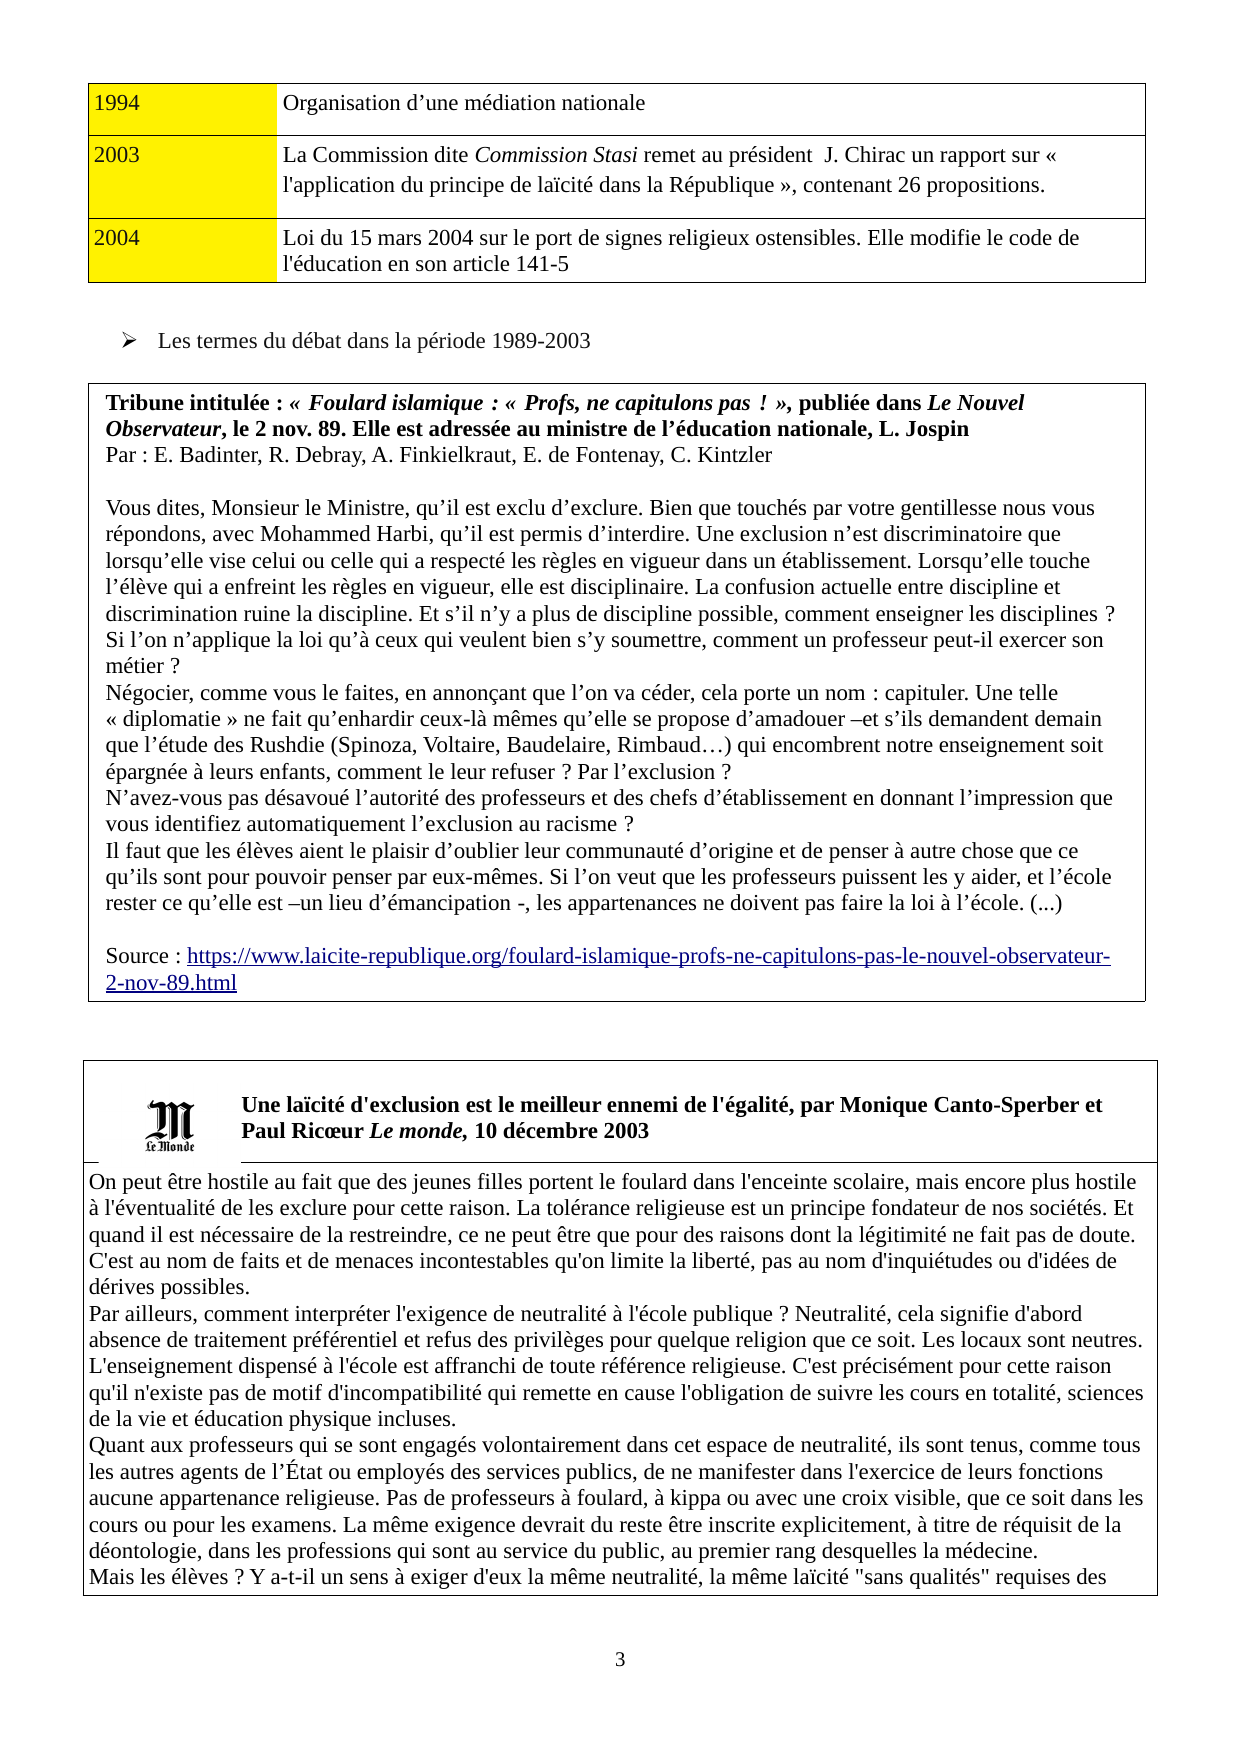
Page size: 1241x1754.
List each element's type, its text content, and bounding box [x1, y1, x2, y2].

table_cell 2003 [89, 136, 277, 218]
table_cell La Commission dite Commission Stasi remet au président J. Chirac un rapport sur « l'application du principe de laïcité dans la République », contenant 26 propositions. [277, 136, 1145, 218]
table_header Tribune intitulée : « Foulard islamique : « Profs, ne capitulons pas ! », publiée dans Le Nouvel Observateur, le 2 nov. 89. Elle est adressée au ministre de l’éducation nationale, L. Jospin Par : E. Badinter, R. Debray, A. Finkielkraut, E. de Fontenay, C. Kintzler Vous dites, Monsieur le Ministre, qu’il est exclu d’exclure. Bien que touchés par votre gentillesse nous vous répondons, avec Mohammed Harbi, qu’il est permis d’interdire. Une exclusion n’est discriminatoire que lorsqu’elle vise celui ou celle qui a respecté les règles en vigueur dans un établissement. Lorsqu’elle touche l’élève qui a enfreint les règles en vigueur, elle est disciplinaire. La confusion actuelle entre discipline et discrimination ruine la discipline. Et s’il n’y a plus de discipline possible, comment enseigner les disciplines ? Si l’on n’applique la loi qu’à ceux qui veulent bien s’y soumettre, comment un professeur peut-il exercer son métier ? Négocier, comme vous le faites, en annonçant que l’on va céder, cela porte un nom : capituler. Une telle « diplomatie » ne fait qu’enhardir ceux-là mêmes qu’elle se propose d’amadouer –et s’ils demandent demain que l’étude des Rushdie (Spinoza, Voltaire, Baudelaire, Rimbaud…) qui encombrent notre enseignement soit épargnée à leurs enfants, comment le leur refuser ? Par l’exclusion ? N’avez-vous pas désavoué l’autorité des professeurs et des chefs d’établissement en donnant l’impression que vous identifiez automatiquement l’exclusion au racisme ? Il faut que les élèves aient le plaisir d’oublier leur communauté d’origine et de penser à autre chose que ce qu’ils sont pour pouvoir penser par eux-mêmes. Si l’on veut que les professeurs puissent les y aider, et l’école rester ce qu’elle est –un lieu d’émancipation -, les appartenances ne doivent pas faire la loi à l’école. (...) Source : https://www.laicite-republique.org/foulard-islamique-profs-ne-capitulons-pas-le-nouvel-observateur-2-nov-89.html [89, 384, 1145, 1001]
picture [98, 1083, 241, 1168]
table_cell 2004 [89, 219, 277, 282]
table_header Une laïcité d'exclusion est le meilleur ennemi de l'égalité, par Monique Canto-Sperber et Paul Ricœur Le monde, 10 décembre 2003 [84, 1061, 1157, 1162]
table_cell On peut être hostile au fait que des jeunes filles portent le foulard dans l'enceinte scolaire, mais encore plus hostile à l'éventualité de les exclure pour cette raison. La tolérance religieuse est un principe fondateur de nos sociétés. Et quand il est nécessaire de la restreindre, ce ne peut être que pour des raisons dont la légitimité ne fait pas de doute. C'est au nom de faits et de menaces incontestables qu'on limite la liberté, pas au nom d'inquiétudes ou d'idées de dérives possibles. Par ailleurs, comment interpréter l'exigence de neutralité à l'école publique ? Neutralité, cela signifie d'abord absence de traitement préférentiel et refus des privilèges pour quelque religion que ce soit. Les locaux sont neutres. L'enseignement dispensé à l'école est affranchi de toute référence religieuse. C'est précisément pour cette raison qu'il n'existe pas de motif d'incompatibilité qui remette en cause l'obligation de suivre les cours en totalité, sciences de la vie et éducation physique incluses. Quant aux professeurs qui se sont engagés volontairement dans cet espace de neutralité, ils sont tenus, comme tous les autres agents de l’État ou employés des services publics, de ne manifester dans l'exercice de leurs fonctions aucune appartenance religieuse. Pas de professeurs à foulard, à kippa ou avec une croix visible, que ce soit dans les cours ou pour les examens. La même exigence devrait du reste être inscrite explicitement, à titre de réquisit de la déontologie, dans les professions qui sont au service du public, au premier rang desquelles la médecine. Mais les élèves ? Y a-t-il un sens à exiger d'eux la même neutralité, la même laïcité "sans qualités" requises des [84, 1163, 1157, 1595]
list Les termes du débat dans la période 1989-2003 [120, 327, 1157, 353]
table_cell Organisation d’une médiation nationale [277, 84, 1145, 135]
table_cell 1994 [89, 84, 277, 135]
table_cell Loi du 15 mars 2004 sur le port de signes religieux ostensibles. Elle modifie le code de l'éducation en son article 141-5 [277, 219, 1145, 282]
